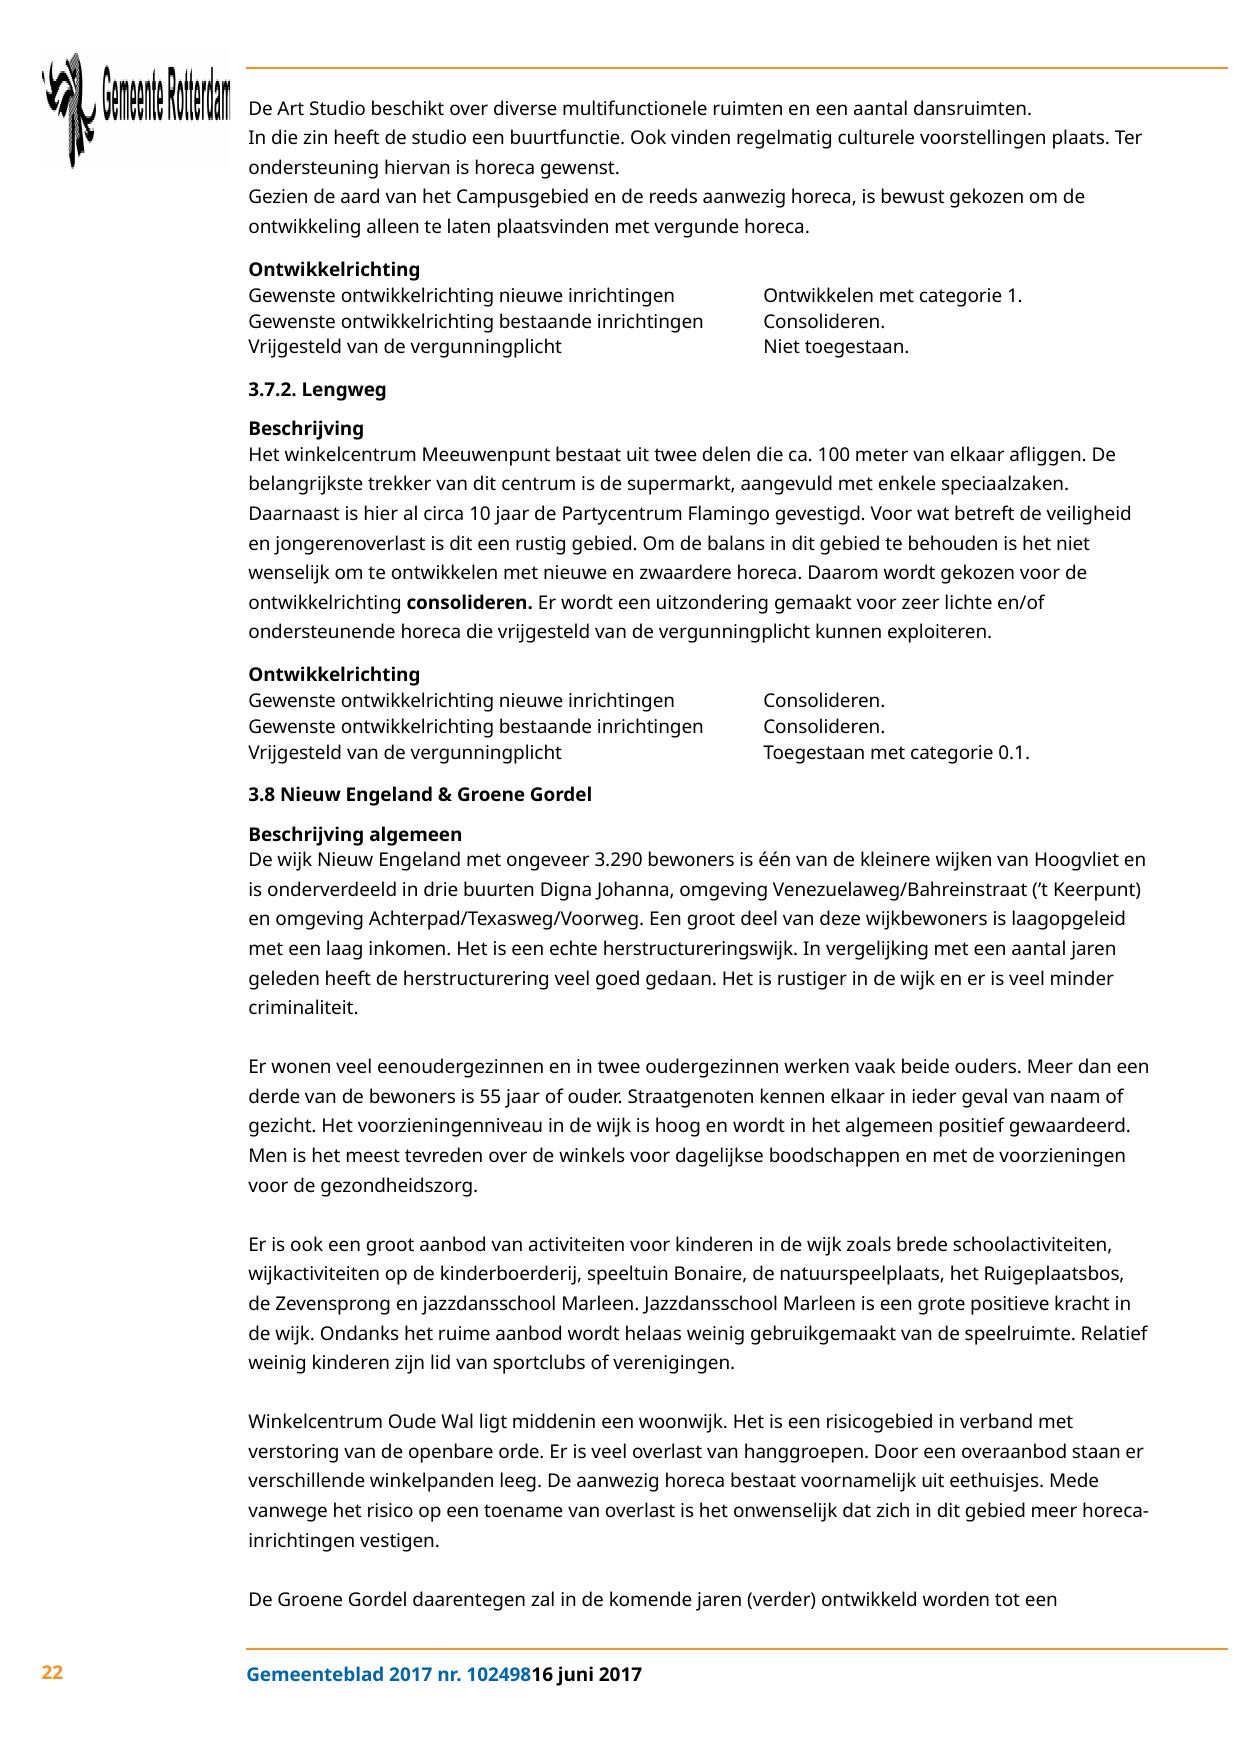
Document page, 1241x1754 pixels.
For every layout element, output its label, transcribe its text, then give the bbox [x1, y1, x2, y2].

picture [41, 47, 231, 172]
table_header Gewenste ontwikkelrichting nieuwe inrichtingen [248, 688, 763, 713]
table_header Consolideren. [763, 688, 1152, 713]
text 3.8 Nieuw Engeland & Groene Gordel [248, 781, 1152, 807]
table_cell Gewenste ontwikkelrichting bestaande inrichtingen [248, 308, 763, 333]
text Daarnaast is hier al circa 10 jaar de Partycentrum Flamingo gevestigd. Voor wat betreft de veiligheid en jongerenoverlast is dit een rustig gebied. Om de balans in dit gebied te behouden is het niet wenselijk om te ontwikkelen met nieuwe en zwaardere horeca. Daarom wordt gekozen voor de ontwikkelrichting consolideren. Er wordt een uitzondering gemaakt voor zeer lichte en/of ondersteunende horeca die vrijgesteld van de vergunningplicht kunnen exploiteren. [248, 500, 1152, 644]
text Gezien de aard van het Campusgebied en de reeds aanwezig horeca, is bewust gekozen om de ontwikkeling alleen te laten plaatsvinden met vergunde horeca. [248, 183, 1152, 239]
text 3.7.2. Lengweg [248, 376, 1152, 402]
text Beschrijving [248, 415, 1152, 441]
table_cell Niet toegestaan. [763, 334, 1152, 359]
text In die zin heeft de studio een buurtfunctie. Ook vinden regelmatig culturele voorstellingen plaats. Ter ondersteuning hiervan is horeca gewenst. [248, 124, 1152, 180]
text De Art Studio beschikt over diverse multifunctionele ruimten en een aantal dansruimten. [248, 95, 1152, 121]
text De wijk Nieuw Engeland met ongeveer 3.290 bewoners is één van de kleinere wijken van Hoogvliet en is onderverdeeld in drie buurten Digna Johanna, omgeving Venezuelaweg/Bahreinstraat (’t Keerpunt) en omgeving Achterpad/Texasweg/Voorweg. Een groot deel van deze wijkbewoners is laagopgeleid met een laag inkomen. Het is een echte herstructureringswijk. In vergelijking met een aantal jaren geleden heeft de herstructurering veel goed gedaan. Het is rustiger in de wijk en er is veel minder criminaliteit. [248, 846, 1152, 1020]
text Er is ook een groot aanbod van activiteiten voor kinderen in de wijk zoals brede schoolactiviteiten, wijkactiviteiten op de kinderboerderij, speeltuin Bonaire, de natuurspeelplaats, het Ruigeplaatsbos, de Zevensprong en jazzdansschool Marleen. Jazzdansschool Marleen is een grote positieve kracht in de wijk. Ondanks het ruime aanbod wordt helaas weinig gebruikgemaakt van de speelruimte. Relatief weinig kinderen zijn lid van sportclubs of verenigingen. [248, 1231, 1152, 1375]
table_cell Toegestaan met categorie 0.1. [763, 739, 1152, 765]
table_cell Consolideren. [763, 308, 1152, 333]
table_header Gewenste ontwikkelrichting nieuwe inrichtingen [248, 282, 763, 308]
text Winkelcentrum Oude Wal ligt middenin een woonwijk. Het is een risicogebied in verband met verstoring van de openbare orde. Er is veel overlast van hanggroepen. Door een overaanbod staan er verschillende winkelpanden leeg. De aanwezig horeca bestaat voornamelijk uit eethuisjes. Mede vanwege het risico op een toename van overlast is het onwenselijk dat zich in dit gebied meer horeca-inrichtingen vestigen. [248, 1408, 1152, 1553]
text De Groene Gordel daarentegen zal in de komende jaren (verder) ontwikkeld worden tot een [248, 1586, 1152, 1612]
table_cell Vrijgesteld van de vergunningplicht [248, 334, 763, 359]
table_cell Vrijgesteld van de vergunningplicht [248, 739, 763, 765]
table_cell Gewenste ontwikkelrichting bestaande inrichtingen [248, 713, 763, 739]
text Ontwikkelrichting [248, 662, 1152, 687]
table_cell Consolideren. [763, 713, 1152, 739]
text Er wonen veel eenoudergezinnen en in twee oudergezinnen werken vaak beide ouders. Meer dan een derde van de bewoners is 55 jaar of ouder. Straatgenoten kennen elkaar in ieder geval van naam of gezicht. Het voorzieningenniveau in de wijk is hoog en wordt in het algemeen positief gewaardeerd. Men is het meest tevreden over de winkels voor dagelijkse boodschappen en met de voorzieningen voor de gezondheidszorg. [248, 1053, 1152, 1198]
table_header Ontwikkelen met categorie 1. [763, 282, 1152, 308]
text Beschrijving algemeen [248, 821, 1152, 846]
text Ontwikkelrichting [248, 256, 1152, 282]
text Het winkelcentrum Meeuwenpunt bestaat uit twee delen die ca. 100 meter van elkaar afliggen. De belangrijkste trekker van dit centrum is de supermarkt, aangevuld met enkele speciaalzaken. [248, 441, 1152, 496]
